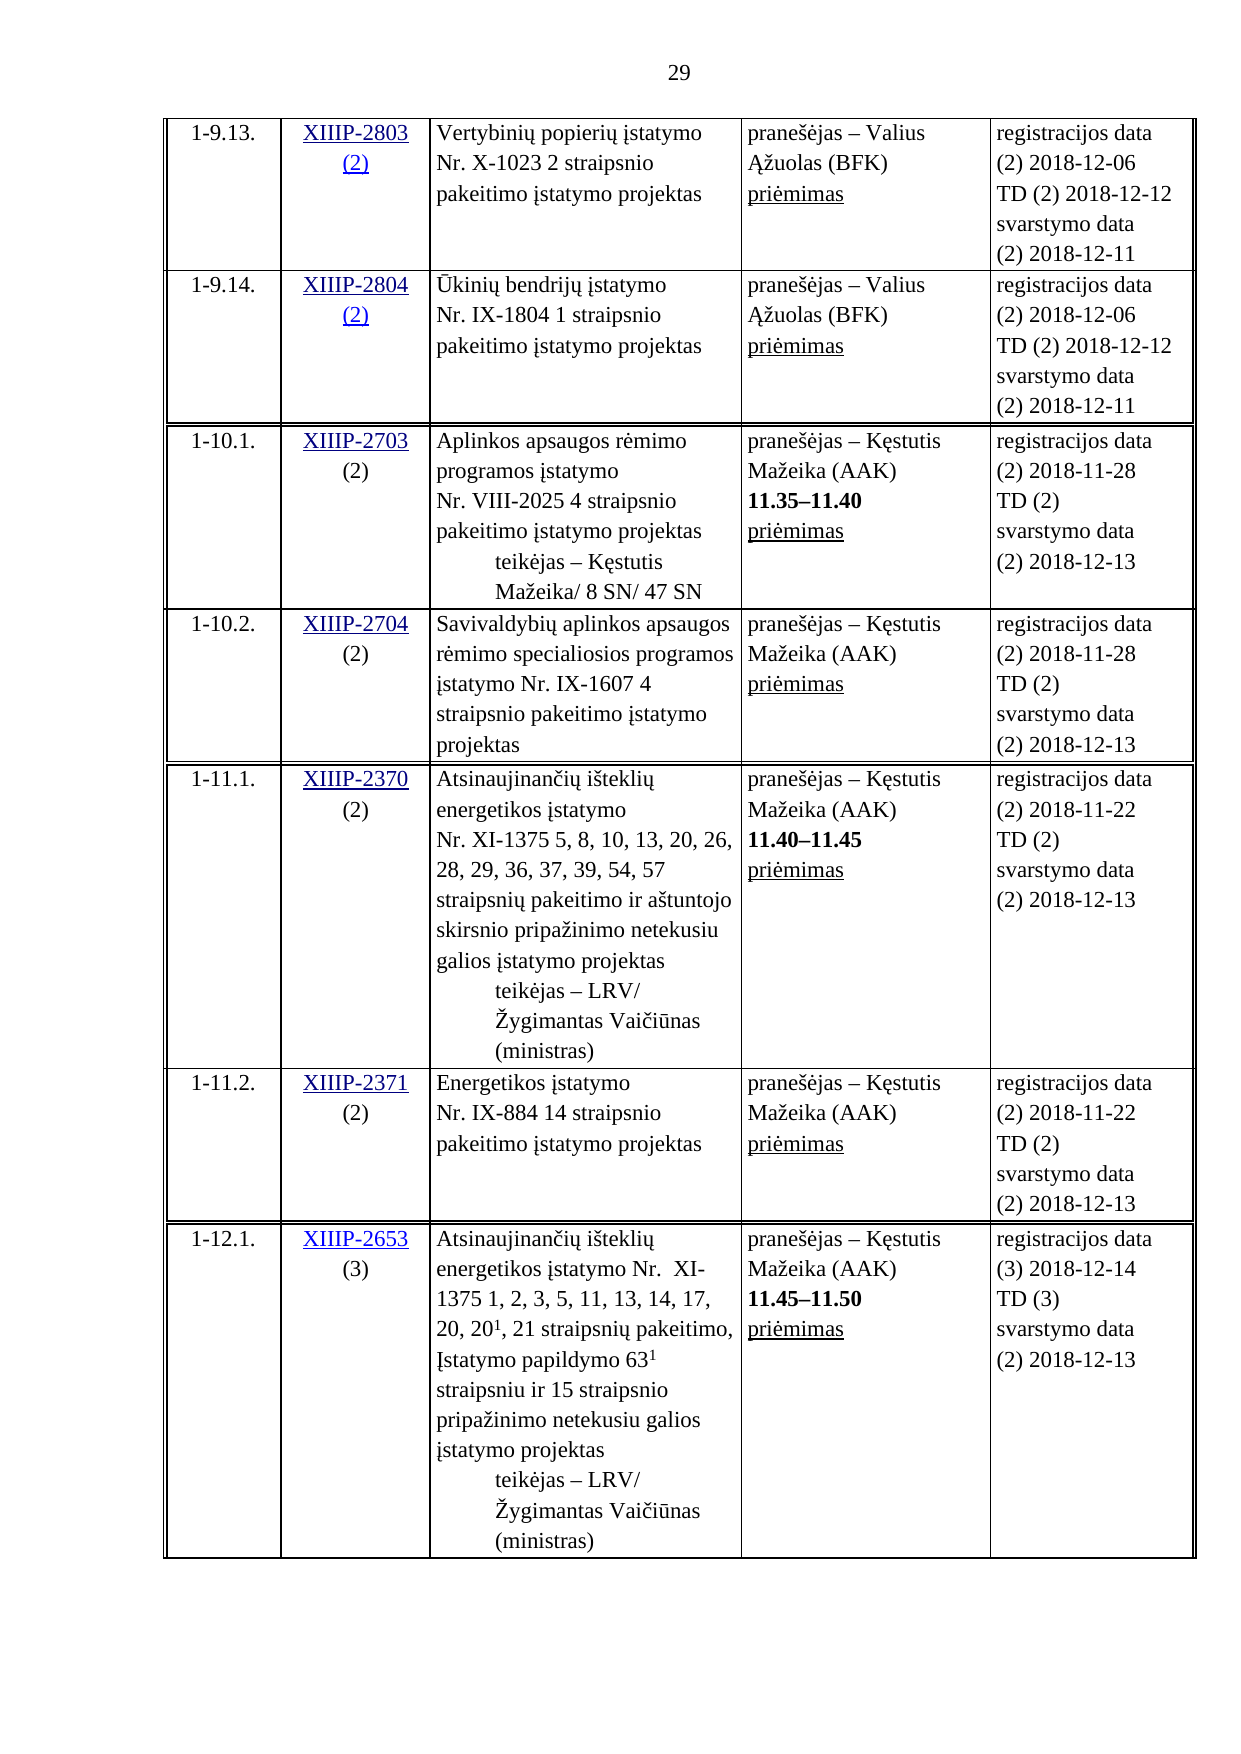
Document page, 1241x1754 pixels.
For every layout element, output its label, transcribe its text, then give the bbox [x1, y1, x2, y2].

table_cell registracijos data (2) 2018-11-28 TD (2) svarstymo data (2) 2018-12-13 [991, 427, 1192, 608]
table_cell Savivaldybių aplinkos apsaugos rėmimo specialiosios programos įstatymo Nr. IX-1607 4 straipsnio pakeitimo įstatymo projektas [431, 610, 741, 761]
table_cell Aplinkos apsaugos rėmimo programos įstatymo Nr. VIII-2025 4 straipsnio pakeitimo įstatymo projektas teikėjas – Kęstutis Mažeika/ 8 SN/ 47 SN [431, 427, 741, 608]
table_cell registracijos data (2) 2018-11-22 TD (2) svarstymo data (2) 2018-12-13 [991, 1069, 1192, 1220]
table_cell Atsinaujinančių išteklių energetikos įstatymo Nr. XI-1375 1, 2, 3, 5, 11, 13, 14, 17, 20, 201, 21 straipsnių pakeitimo, Įstatymo papildymo 631 straipsniu ir 15 straipsnio pripažinimo netekusiu galios įstatymo projektas teikėjas – LRV/ Žygimantas Vaičiūnas (ministras) [431, 1225, 741, 1557]
table_cell pranešėjas – Valius Ąžuolas (BFK) priėmimas [742, 271, 990, 422]
table_cell pranešėjas – Kęstutis Mažeika (AAK) 11.40–11.45 priėmimas [742, 766, 990, 1068]
table_cell XIIIP-2703 (2) [282, 427, 429, 608]
table_cell registracijos data (2) 2018-11-28 TD (2) svarstymo data (2) 2018-12-13 [991, 610, 1192, 761]
table_cell [1197, 422, 1239, 608]
table_cell [1197, 1068, 1239, 1220]
table_cell XIIIP-2370 (2) [282, 766, 429, 1068]
table_cell Vertybinių popierių įstatymo Nr. X-1023 2 straipsnio pakeitimo įstatymo projektas [431, 119, 741, 270]
table_cell 1-10.1. [168, 427, 280, 608]
table_cell pranešėjas – Kęstutis Mažeika (AAK) 11.45–11.50 priėmimas [742, 1225, 990, 1557]
table_cell 1-11.2. [168, 1069, 280, 1220]
table_cell XIIIP-2653 (3) [282, 1225, 429, 1557]
table_cell Atsinaujinančių išteklių energetikos įstatymo Nr. XI-1375 5, 8, 10, 13, 20, 26, 28, 29, 36, 37, 39, 54, 57 straipsnių pakeitimo ir aštuntojo skirsnio pripažinimo netekusiu galios įstatymo projektas teikėjas – LRV/ Žygimantas Vaičiūnas (ministras) [431, 766, 741, 1068]
table_cell 1-9.14. [168, 271, 280, 422]
table_cell XIIIP-2704 (2) [282, 610, 429, 761]
table_cell 1-11.1. [168, 766, 280, 1068]
table_cell 1-9.13. [168, 119, 280, 270]
table_cell [1197, 270, 1239, 422]
table_cell [1197, 1220, 1239, 1557]
table_cell [1197, 761, 1239, 1068]
table_cell registracijos data (2) 2018-12-06 TD (2) 2018-12-12 svarstymo data (2) 2018-12-11 [991, 119, 1192, 270]
table_cell 1-12.1. [168, 1225, 280, 1557]
table_cell registracijos data (2) 2018-11-22 TD (2) svarstymo data (2) 2018-12-13 [991, 766, 1192, 1068]
table_cell Energetikos įstatymo Nr. IX-884 14 straipsnio pakeitimo įstatymo projektas [431, 1069, 741, 1220]
table_cell pranešėjas – Kęstutis Mažeika (AAK) priėmimas [742, 610, 990, 761]
table_cell registracijos data (3) 2018-12-14 TD (3) svarstymo data (2) 2018-12-13 [991, 1225, 1192, 1557]
table_cell XIIIP-2803 (2) [282, 119, 429, 270]
table_cell pranešėjas – Valius Ąžuolas (BFK) priėmimas [742, 119, 990, 270]
table_cell pranešėjas – Kęstutis Mažeika (AAK) priėmimas [742, 1069, 990, 1220]
table_cell pranešėjas – Kęstutis Mažeika (AAK) 11.35–11.40 priėmimas [742, 427, 990, 608]
table_cell 1-10.2. [168, 610, 280, 761]
table_cell registracijos data (2) 2018-12-06 TD (2) 2018-12-12 svarstymo data (2) 2018-12-11 [991, 271, 1192, 422]
table_cell [1197, 118, 1239, 270]
table_cell [1197, 608, 1239, 761]
table_cell XIIIP-2804 (2) [282, 271, 429, 422]
table_cell XIIIP-2371 (2) [282, 1069, 429, 1220]
table_cell Ūkinių bendrijų įstatymo Nr. IX-1804 1 straipsnio pakeitimo įstatymo projektas [431, 271, 741, 422]
